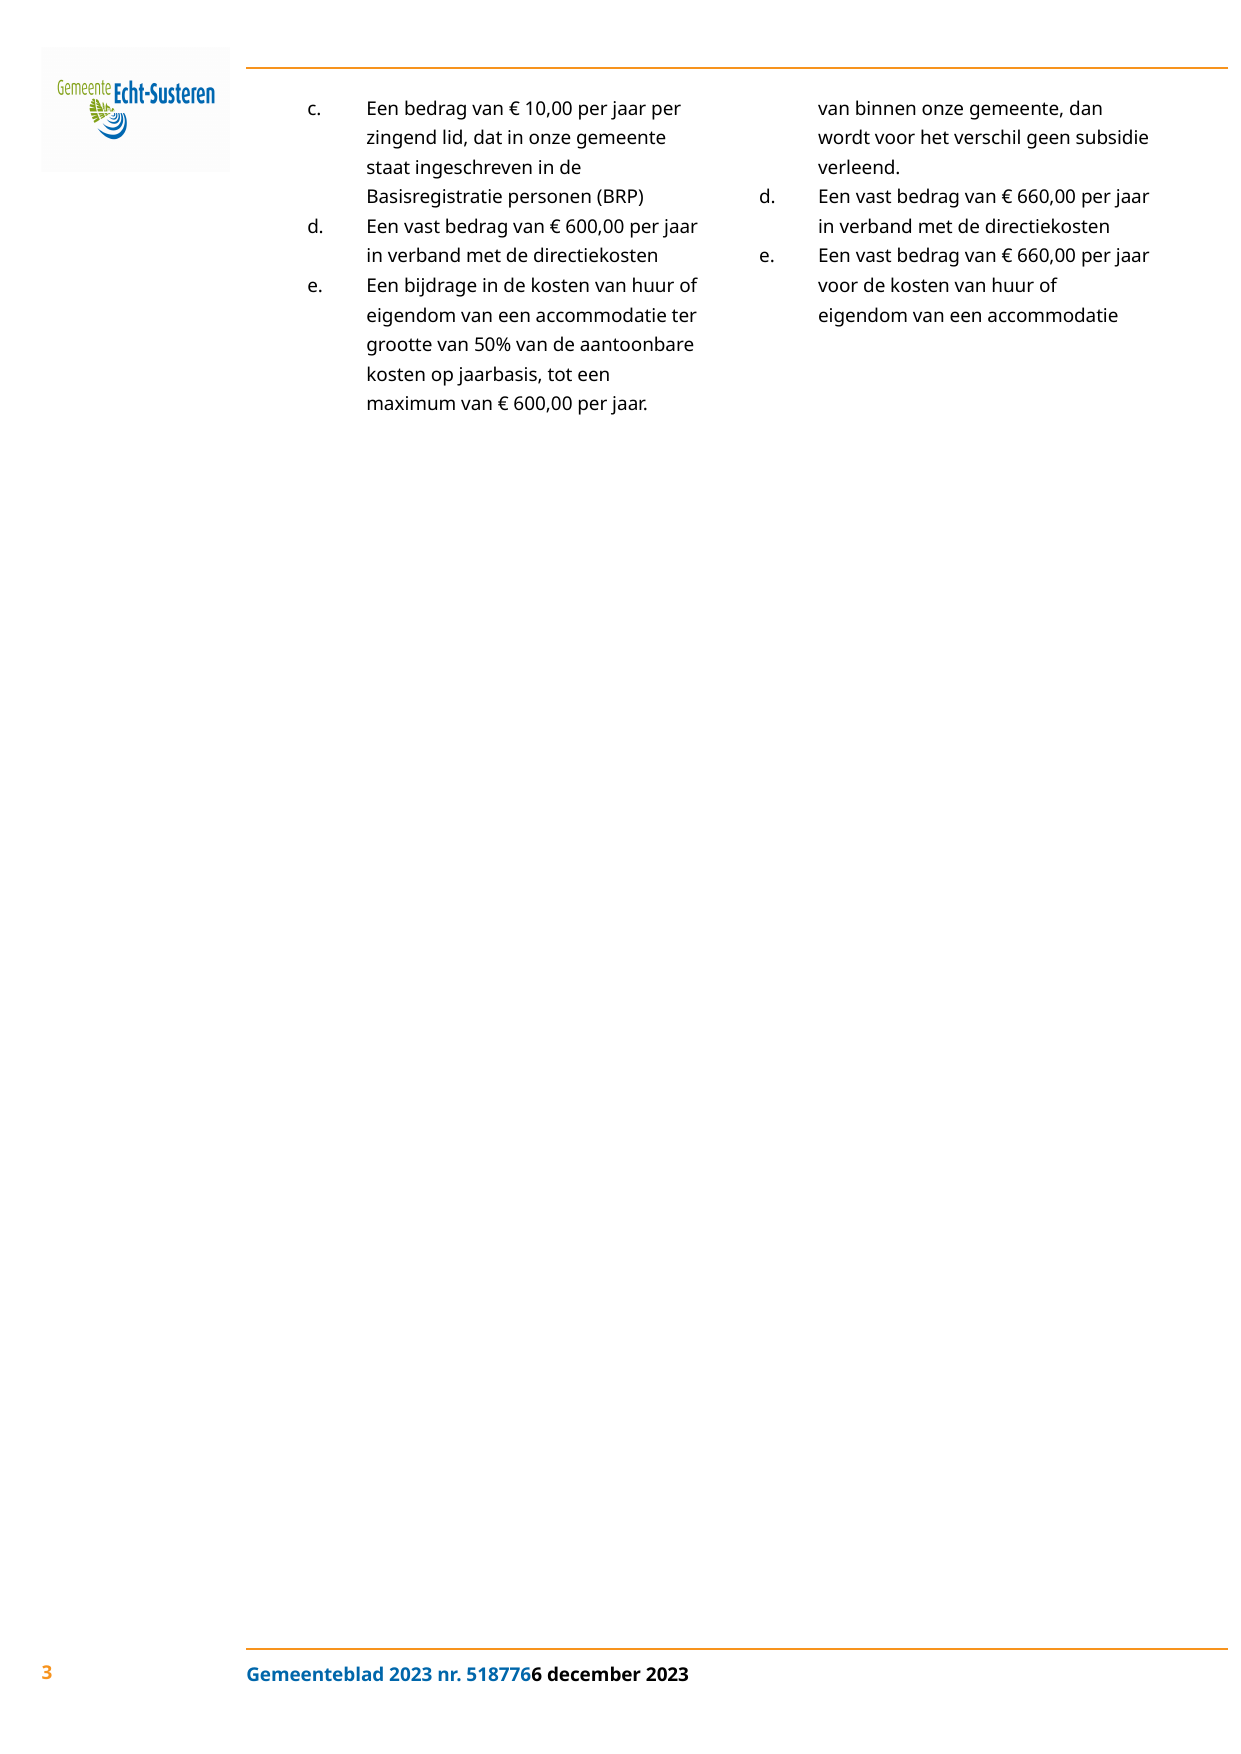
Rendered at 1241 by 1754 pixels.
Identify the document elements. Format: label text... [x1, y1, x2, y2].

table_cell van binnen onze gemeente, dan wordt voor het verschil geen subsidie verleend. Een vast bedrag van € 660,00 per jaar in verband met de directiekosten Een vast bedrag van € 660,00 per jaar voor de kosten van huur of eigendom van een accommodatie [700, 95, 1152, 416]
picture [41, 47, 231, 172]
table_cell Artikel 5. Hoogte van de subsidie Het subsidiebedrag voor een zangkoor wordt als volgt opgebouwd: Wanneer de vereniging minder dan 20 leden heeft die in onze gemeente staan ingeschreven in de Basisregistratie personen (BRP): een basisbedrag van € 175,00; Wanneer de vereniging ten minste 20 leden heeft die in onze gemeente staan ingeschreven in de Basisregistratie personen (BRP): een basisbedrag van € 350,00; Een bedrag van € 10,00 per jaar per zingend lid, dat in onze gemeente staat ingeschreven in de Basisregistratie personen (BRP) Een vast bedrag van € 600,00 per jaar in verband met de directiekosten Een bijdrage in de kosten van huur of eigendom van een accommodatie ter grootte van 50% van de aantoonbare kosten op jaarbasis, tot een maximum van € 600,00 per jaar. [248, 95, 700, 416]
